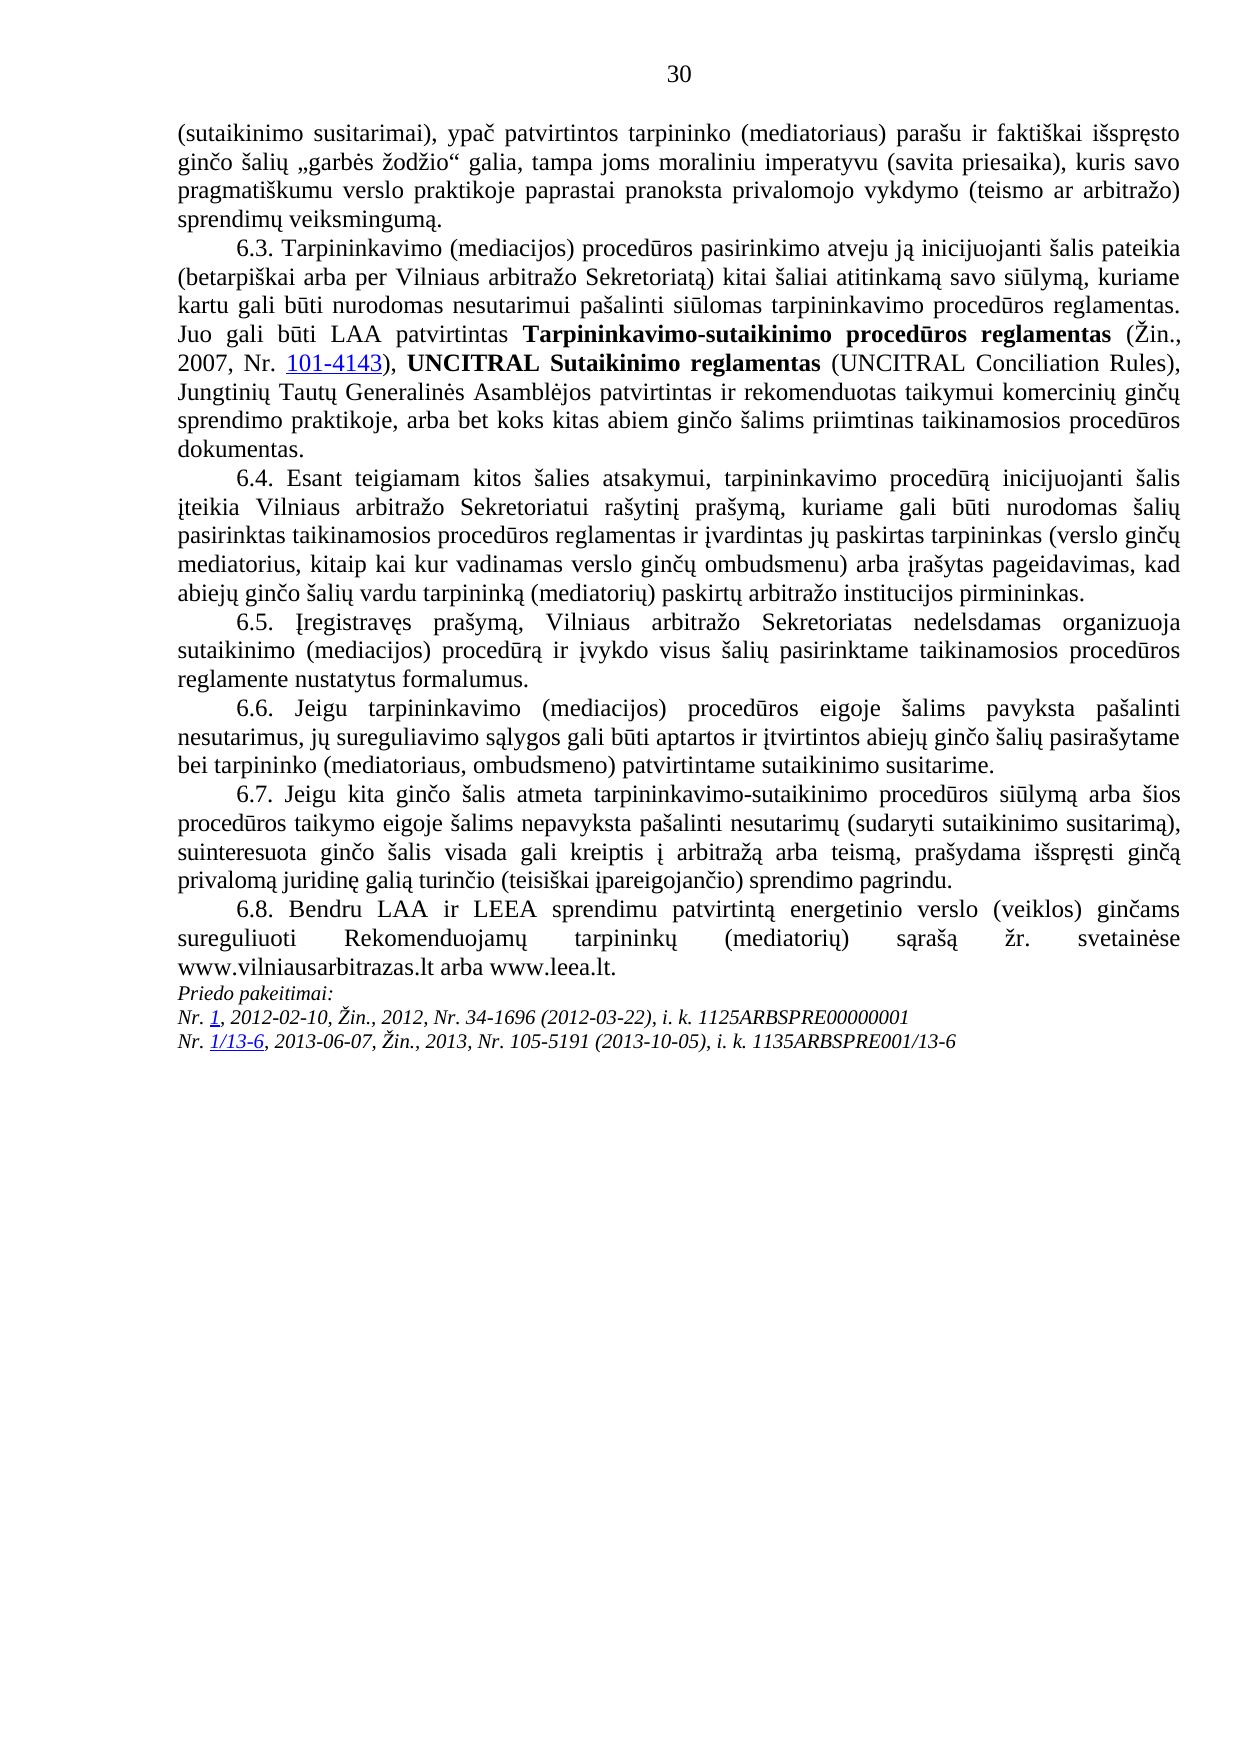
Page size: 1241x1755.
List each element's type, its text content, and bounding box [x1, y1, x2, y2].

text Nr. 1, 2012-02-10, Žin., 2012, Nr. 34-1696 (2012-03-22), i. k. 1125ARBSPRE00000001 [177, 1005, 1181, 1029]
text 6.6. Jeigu tarpininkavimo (mediacijos) procedūros eigoje šalims pavyksta pašalinti nesutarimus, jų sureguliavimo sąlygos gali būti aptartos ir įtvirtintos abiejų ginčo šalių pasirašytame bei tarpininko (mediatoriaus, ombudsmeno) patvirtintame sutaikinimo susitarime. [177, 693, 1181, 779]
text 6.5. Įregistravęs prašymą, Vilniaus arbitražo Sekretoriatas nedelsdamas organizuoja sutaikinimo (mediacijos) procedūrą ir įvykdo visus šalių pasirinktame taikinamosios procedūros reglamente nustatytus formalumus. [177, 607, 1181, 693]
text Priedo pakeitimai: [177, 981, 1181, 1005]
text 6.4. Esant teigiamam kitos šalies atsakymui, tarpininkavimo procedūrą inicijuojanti šalis įteikia Vilniaus arbitražo Sekretoriatui rašytinį prašymą, kuriame gali būti nurodomas šalių pasirinktas taikinamosios procedūros reglamentas ir įvardintas jų paskirtas tarpininkas (verslo ginčų mediatorius, kitaip kai kur vadinamas verslo ginčų ombudsmenu) arba įrašytas pageidavimas, kad abiejų ginčo šalių vardu tarpininką (mediatorių) paskirtų arbitražo institucijos pirmininkas. [177, 463, 1181, 607]
text 6.3. Tarpininkavimo (mediacijos) procedūros pasirinkimo atveju ją inicijuojanti šalis pateikia (betarpiškai arba per Vilniaus arbitražo Sekretoriatą) kitai šaliai atitinkamą savo siūlymą, kuriame kartu gali būti nurodomas nesutarimui pašalinti siūlomas tarpininkavimo procedūros reglamentas. Juo gali būti LAA patvirtintas Tarpininkavimo-sutaikinimo procedūros reglamentas (Žin., 2007, Nr. 101-4143), UNCITRAL Sutaikinimo reglamentas (UNCITRAL Conciliation Rules), Jungtinių Tautų Generalinės Asamblėjos patvirtintas ir rekomenduotas taikymui komercinių ginčų sprendimo praktikoje, arba bet koks kitas abiem ginčo šalims priimtinas taikinamosios procedūros dokumentas. [177, 233, 1181, 463]
text 6.7. Jeigu kita ginčo šalis atmeta tarpininkavimo-sutaikinimo procedūros siūlymą arba šios procedūros taikymo eigoje šalims nepavyksta pašalinti nesutarimų (sudaryti sutaikinimo susitarimą), suinteresuota ginčo šalis visada gali kreiptis į arbitražą arba teismą, prašydama išspręsti ginčą privalomą juridinę galią turinčio (teisiškai įpareigojančio) sprendimo pagrindu. [177, 779, 1181, 894]
text (sutaikinimo susitarimai), ypač patvirtintos tarpininko (mediatoriaus) parašu ir faktiškai išspręsto ginčo šalių „garbės žodžio“ galia, tampa joms moraliniu imperatyvu (savita priesaika), kuris savo pragmatiškumu verslo praktikoje paprastai pranoksta privalomojo vykdymo (teismo ar arbitražo) sprendimų veiksmingumą. [177, 118, 1181, 233]
text 6.8. Bendru LAA ir LEEA sprendimu patvirtintą energetinio verslo (veiklos) ginčams sureguliuoti Rekomenduojamų tarpininkų (mediatorių) sąrašą žr. svetainėse www.vilniausarbitrazas.lt arba www.leea.lt. [177, 894, 1181, 981]
text Nr. 1/13-6, 2013-06-07, Žin., 2013, Nr. 105-5191 (2013-10-05), i. k. 1135ARBSPRE001/13-6 [177, 1029, 1181, 1053]
